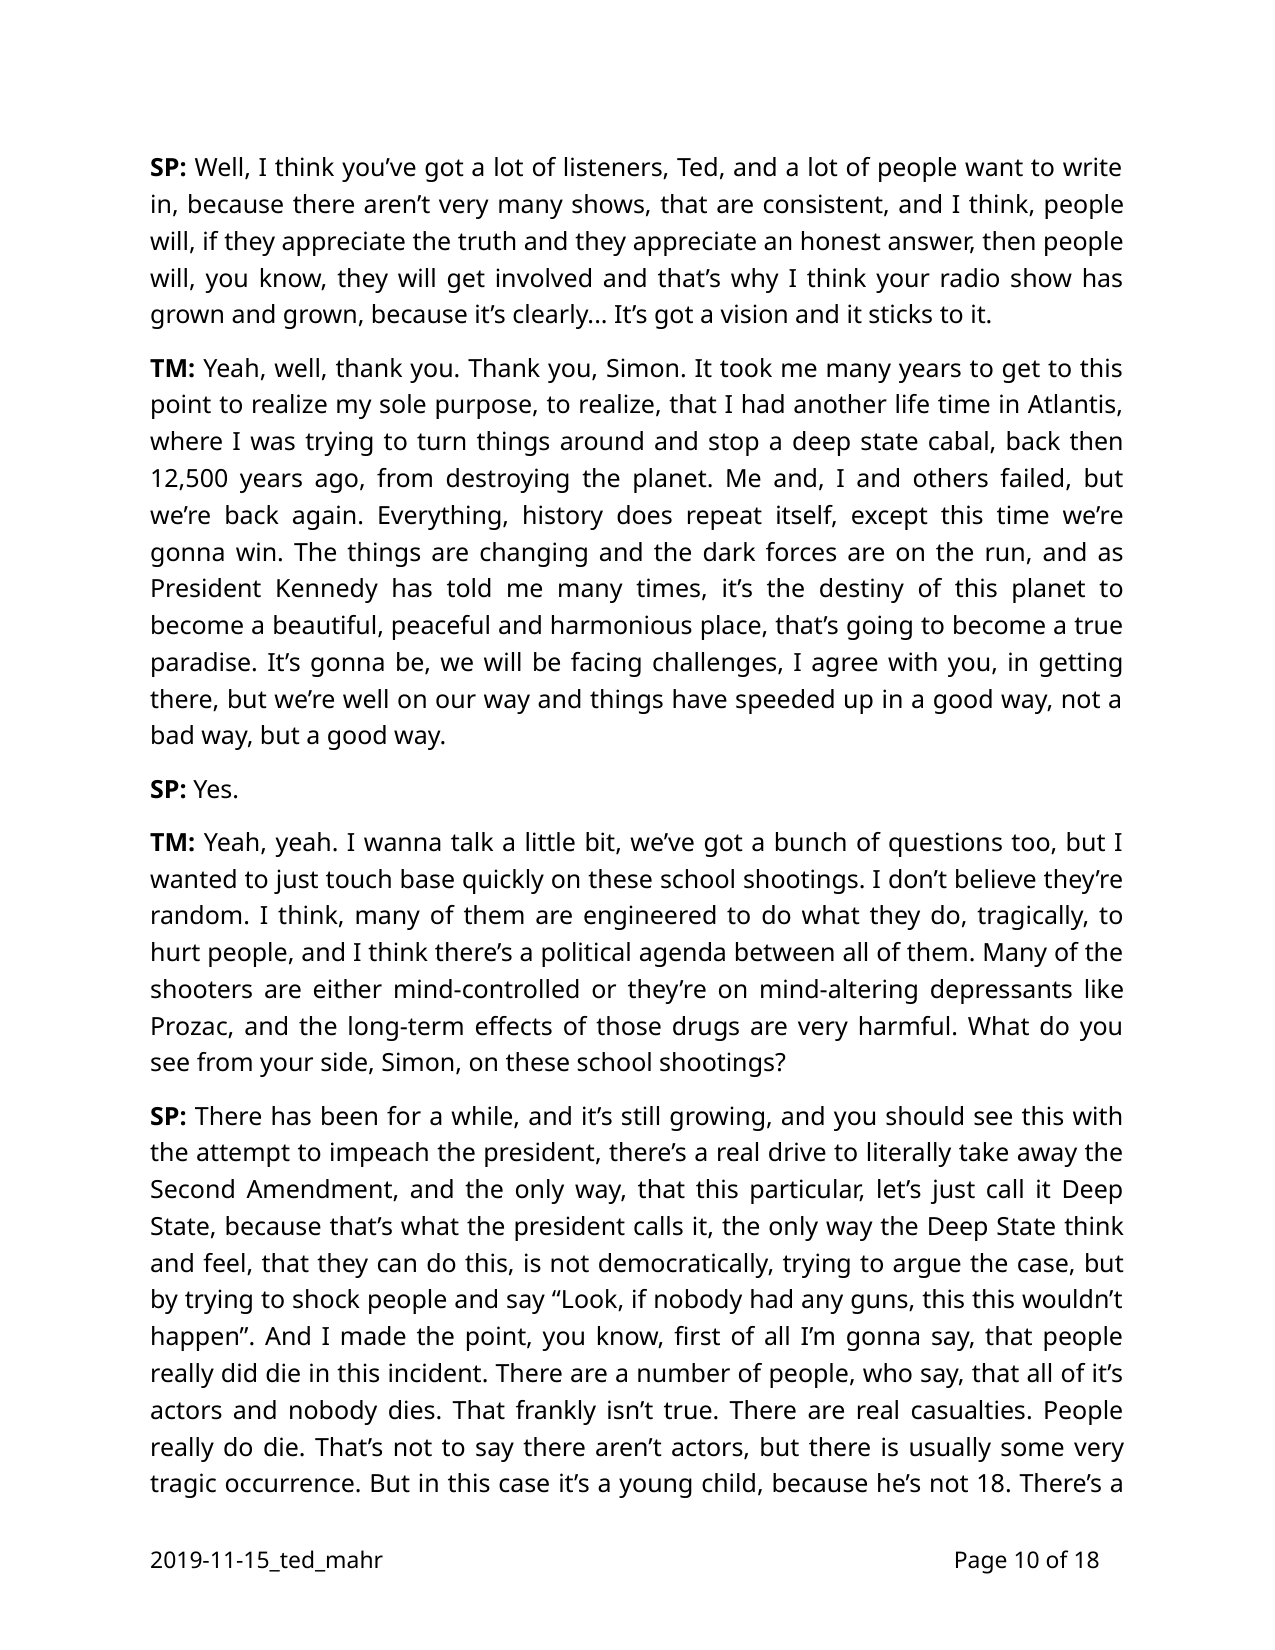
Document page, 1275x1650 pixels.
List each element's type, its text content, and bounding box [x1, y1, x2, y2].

text TM: Yeah, yeah. I wanna talk a little bit, we’ve got a bunch of questions too, but I wanted to just touch base quickly on these school shootings. I don’t believe they’re random. I think, many of them are engineered to do what they do, tragically, to hurt people, and I think there’s a political agenda between all of them. Many of the shooters are either mind-controlled or they’re on mind-altering depressants like Prozac, and the long-term effects of those drugs are very harmful. What do you see from your side, Simon, on these school shootings? [150, 824, 1125, 1079]
text TM: Yeah, well, thank you. Thank you, Simon. It took me many years to get to this point to realize my sole purpose, to realize, that I had another life time in Atlantis, where I was trying to turn things around and stop a deep state cabal, back then 12,500 years ago, from destroying the planet. Me and, I and others failed, but we’re back again. Everything, history does repeat itself, except this time we’re gonna win. The things are changing and the dark forces are on the run, and as President Kennedy has told me many times, it’s the destiny of this planet to become a beautiful, peaceful and harmonious place, that’s going to become a true paradise. It’s gonna be, we will be facing challenges, I agree with you, in getting there, but we’re well on our way and things have speeded up in a good way, not a bad way, but a good way. [150, 350, 1125, 752]
text SP: There has been for a while, and it’s still growing, and you should see this with the attempt to impeach the president, there’s a real drive to literally take away the Second Amendment, and the only way, that this particular, let’s just call it Deep State, because that’s what the president calls it, the only way the Deep State think and feel, that they can do this, is not democratically, trying to argue the case, but by trying to shock people and say “Look, if nobody had any guns, this this wouldn’t happen”. And I made the point, you know, first of all I’m gonna say, that people really did die in this incident. There are a number of people, who say, that all of it’s actors and nobody dies. That frankly isn’t true. There are real casualties. People really do die. That’s not to say there aren’t actors, but there is usually some very tragic occurrence. But in this case it’s a young child, because he’s not 18. There’s a [150, 1098, 1125, 1500]
text SP: Well, I think you’ve got a lot of listeners, Ted, and a lot of people want to write in, because there aren’t very many shows, that are consistent, and I think, people will, if they appreciate the truth and they appreciate an honest answer, then people will, you know, they will get involved and that’s why I think your radio show has grown and grown, because it’s clearly... It’s got a vision and it sticks to it. [150, 150, 1125, 331]
text SP: Yes. [150, 771, 1125, 805]
